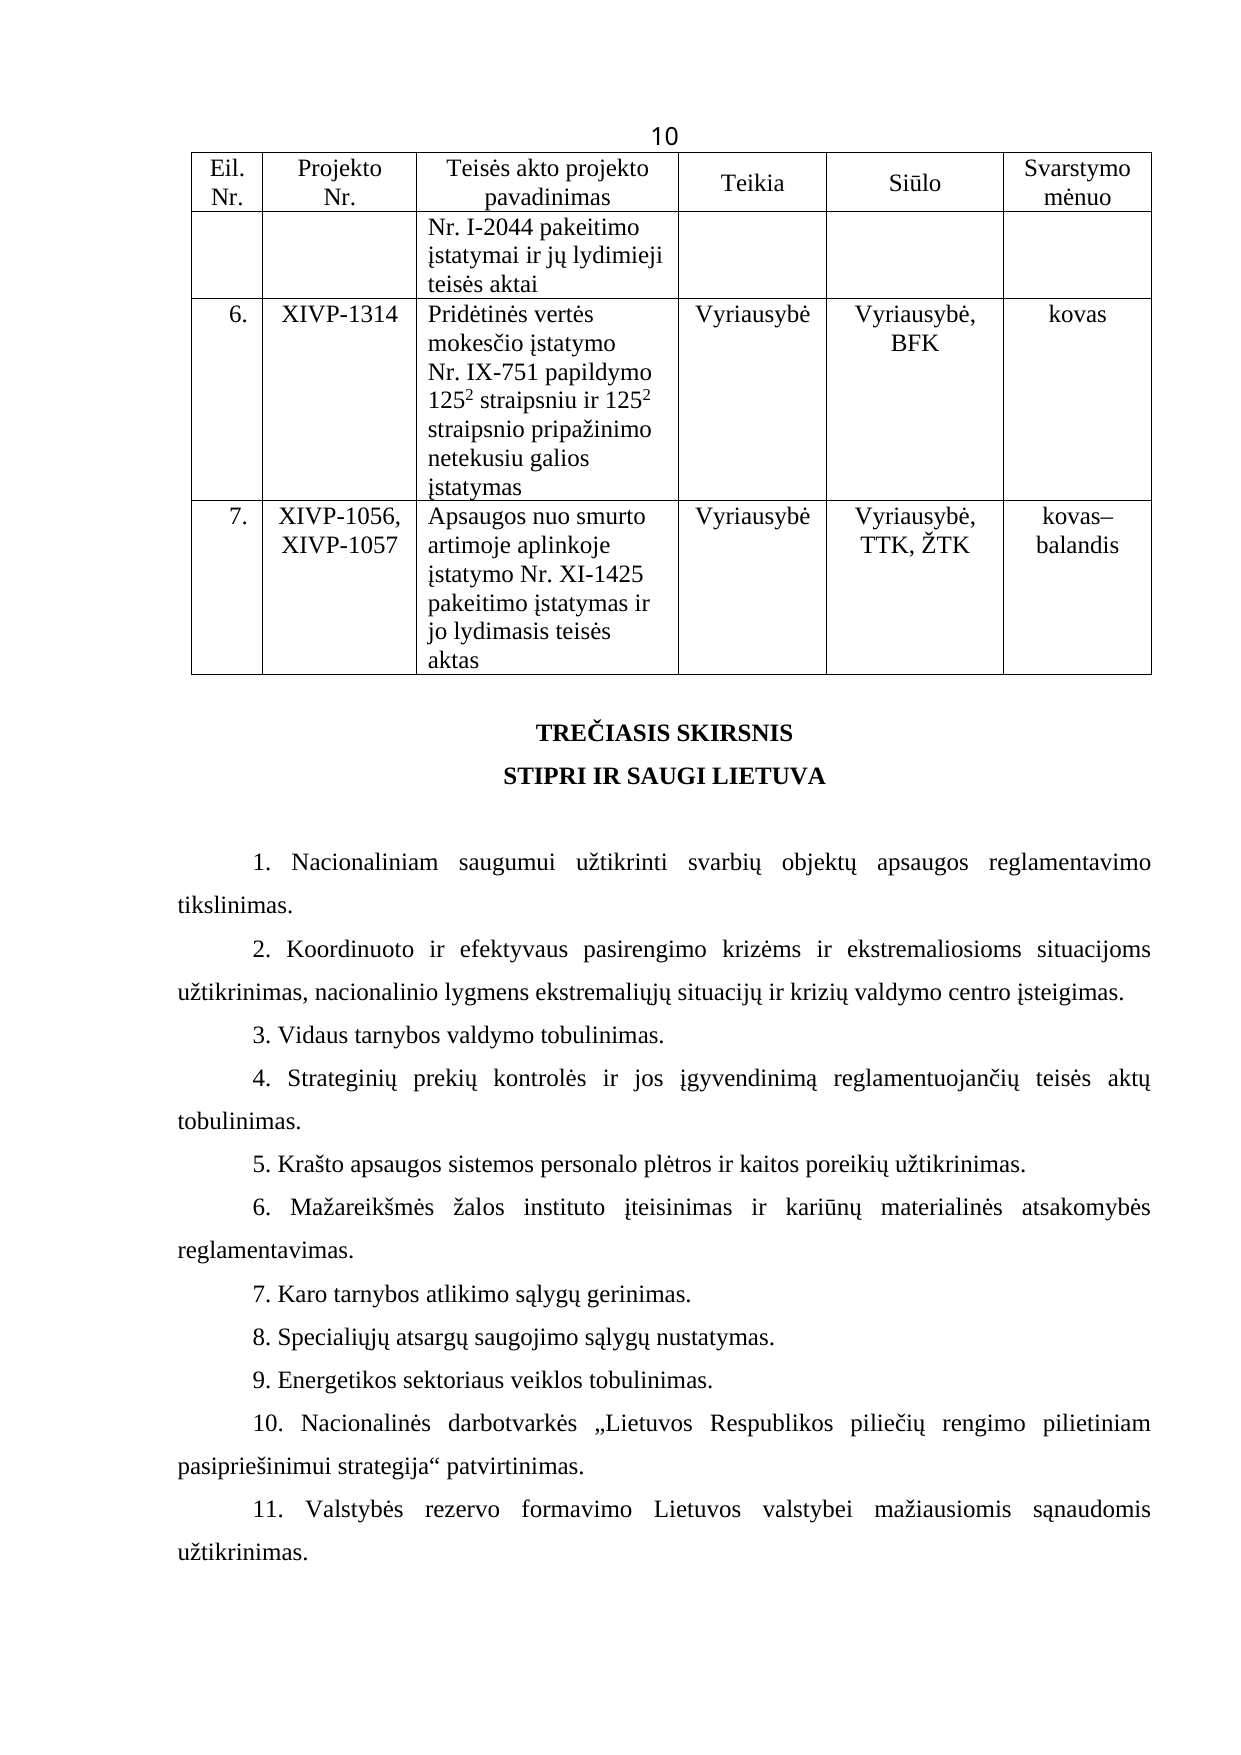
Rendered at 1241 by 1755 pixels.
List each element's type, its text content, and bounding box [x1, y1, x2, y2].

table_cell Vyriausybė, BFK [827, 299, 1003, 500]
text 11. Valstybės rezervo formavimo Lietuvos valstybei mažiausiomis sąnaudomis užtikrinimas. [177, 1494, 1152, 1566]
table_cell [827, 212, 1003, 298]
text 5. Krašto apsaugos sistemos personalo plėtros ir kaitos poreikių užtikrinimas. [177, 1149, 1152, 1178]
table_header Siūlo [827, 153, 1003, 211]
table_header Svarstymo mėnuo [1004, 153, 1151, 211]
table_header Teikia [679, 153, 826, 211]
text 8. Specialiųjų atsargų saugojimo sąlygų nustatymas. [177, 1322, 1152, 1351]
table_cell [192, 299, 262, 500]
table_cell kovas–balandis [1004, 501, 1151, 674]
text 9. Energetikos sektoriaus veiklos tobulinimas. [177, 1365, 1152, 1394]
text 10. Nacionalinės darbotvarkės „Lietuvos Respublikos piliečių rengimo pilietiniam pasipriešinimui strategija“ patvirtinimas. [177, 1408, 1152, 1480]
table_cell Vyriausybė, TTK, ŽTK [827, 501, 1003, 674]
text 6. Mažareikšmės žalos instituto įteisinimas ir kariūnų materialinės atsakomybės reglamentavimas. [177, 1192, 1152, 1264]
text STIPRI IR SAUGI LIETUVA [177, 761, 1152, 790]
text 3. Vidaus tarnybos valdymo tobulinimas. [177, 1020, 1152, 1049]
table_cell Vyriausybė [679, 299, 826, 500]
table_cell XIVP-1314 [263, 299, 416, 500]
table_cell [192, 501, 262, 674]
table_header Eil. Nr. [192, 153, 262, 211]
table_cell Apsaugos nuo smurto artimoje aplinkoje įstatymo Nr. XI-1425 pakeitimo įstatymas ir jo lydimasis teisės aktas [417, 501, 678, 674]
text 2. Koordinuoto ir efektyvaus pasirengimo krizėms ir ekstremaliosioms situacijoms užtikrinimas, nacionalinio lygmens ekstremaliųjų situacijų ir krizių valdymo centro įsteigimas. [177, 934, 1152, 1006]
text TREČIASIS SKIRSNIS [177, 718, 1152, 747]
table_cell XIVP-1056, XIVP-1057 [263, 501, 416, 674]
table_cell [679, 212, 826, 298]
text 7. Karo tarnybos atlikimo sąlygų gerinimas. [177, 1279, 1152, 1307]
table_header Teisės akto projekto pavadinimas [417, 153, 678, 211]
table_header Projekto Nr. [263, 153, 416, 211]
table_cell [1004, 212, 1151, 298]
table_cell Nr. I-2044 pakeitimo įstatymai ir jų lydimieji teisės aktai [417, 212, 678, 298]
text 1. Nacionaliniam saugumui užtikrinti svarbių objektų apsaugos reglamentavimo tikslinimas. [177, 847, 1152, 919]
table_cell [263, 212, 416, 298]
text 4. Strateginių prekių kontrolės ir jos įgyvendinimą reglamentuojančių teisės aktų tobulinimas. [177, 1063, 1152, 1135]
table_cell [192, 212, 262, 298]
table_cell kovas [1004, 299, 1151, 500]
table_cell Pridėtinės vertės mokesčio įstatymo Nr. IX-751 papildymo 1252 straipsniu ir 1252 straipsnio pripažinimo netekusiu galios įstatymas [417, 299, 678, 500]
table_cell Vyriausybė [679, 501, 826, 674]
